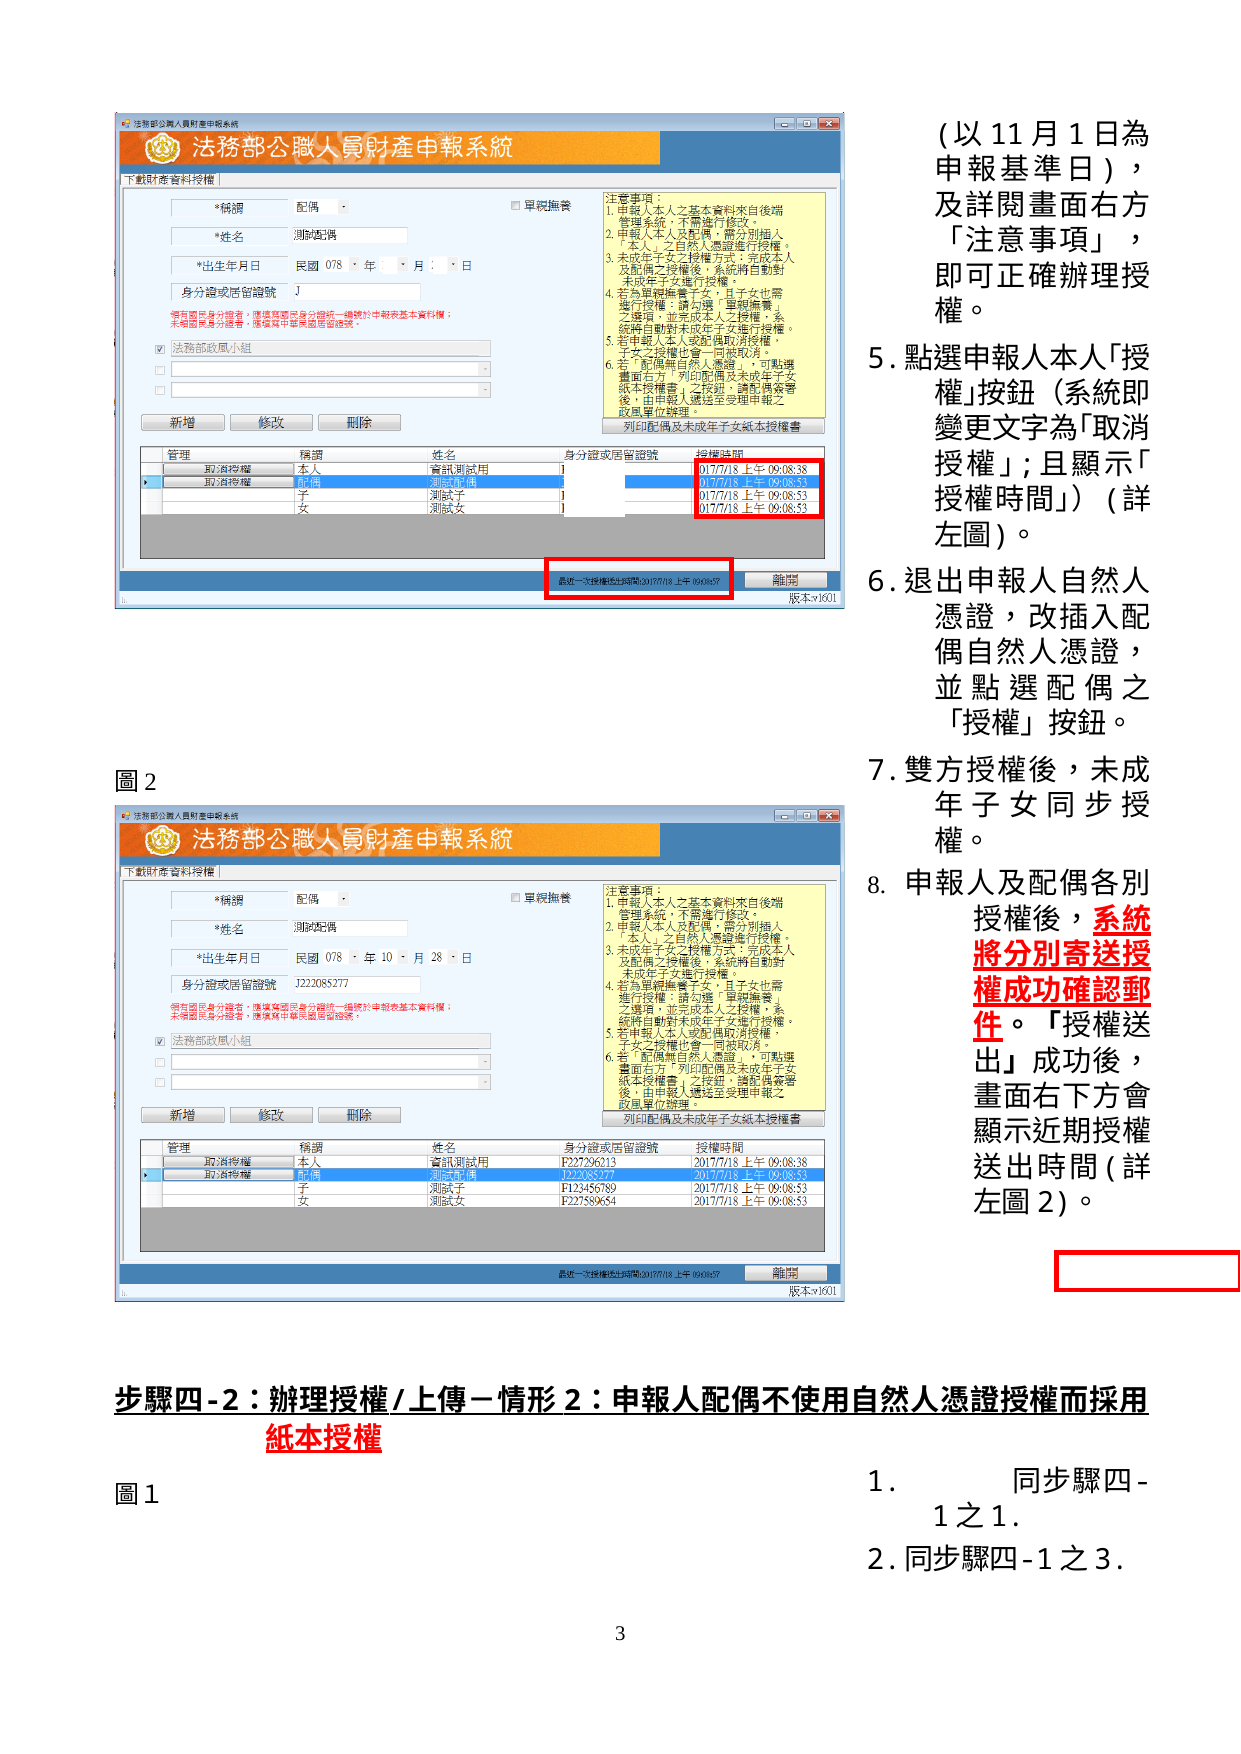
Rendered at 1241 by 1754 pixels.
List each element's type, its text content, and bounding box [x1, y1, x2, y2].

table_cell [1162, 1343, 1166, 1456]
table_cell [1162, 1292, 1166, 1343]
table_cell (以11月1日為申報基準日)，及詳閱畫面右方「注意事項」，即可正確辦理授權。 點選申報人本人｢授權｣按鈕（系統即變更文字為｢取消授權｣;且顯示｢授權時間｣）(詳左圖)。 退出申報人自然人憑證，改插入配偶自然人憑證，並點選配偶之「授權」按鈕。 雙方授權後，未成年子女同步授權。 申報人及配偶各別授權後，系統將分別寄送授權成功確認郵件。「授權送出」成功後，畫面右下方會顯示近期授權送出時間(詳左圖2)。 [856, 105, 1162, 1343]
table_cell 同步驟四-1之1. 同步驟四-1之3. 如申報人配偶採紙本授權，請申報人列印授權書後（左圖1），再於授權書之WORD檔內編輯完成配偶及未成年子女基本資料。 本人及配偶應於紙本授權書正本親自簽名蓋章，送交受理申報政風機構登打配偶及未成年子女基本資料（詳左圖2）。 [856, 1456, 1162, 1577]
table_cell [1162, 1255, 1166, 1288]
table_cell [1162, 1456, 1166, 1577]
table_cell 圖１ 圖2 [103, 1456, 856, 1577]
table_cell 步驟四-2：辦理授權/上傳－情形2：申報人配偶不使用自然人憑證授權而採用紙本授權 [103, 1343, 1162, 1456]
table_cell 圖2 [103, 105, 856, 1343]
table_cell [1162, 105, 1166, 1250]
